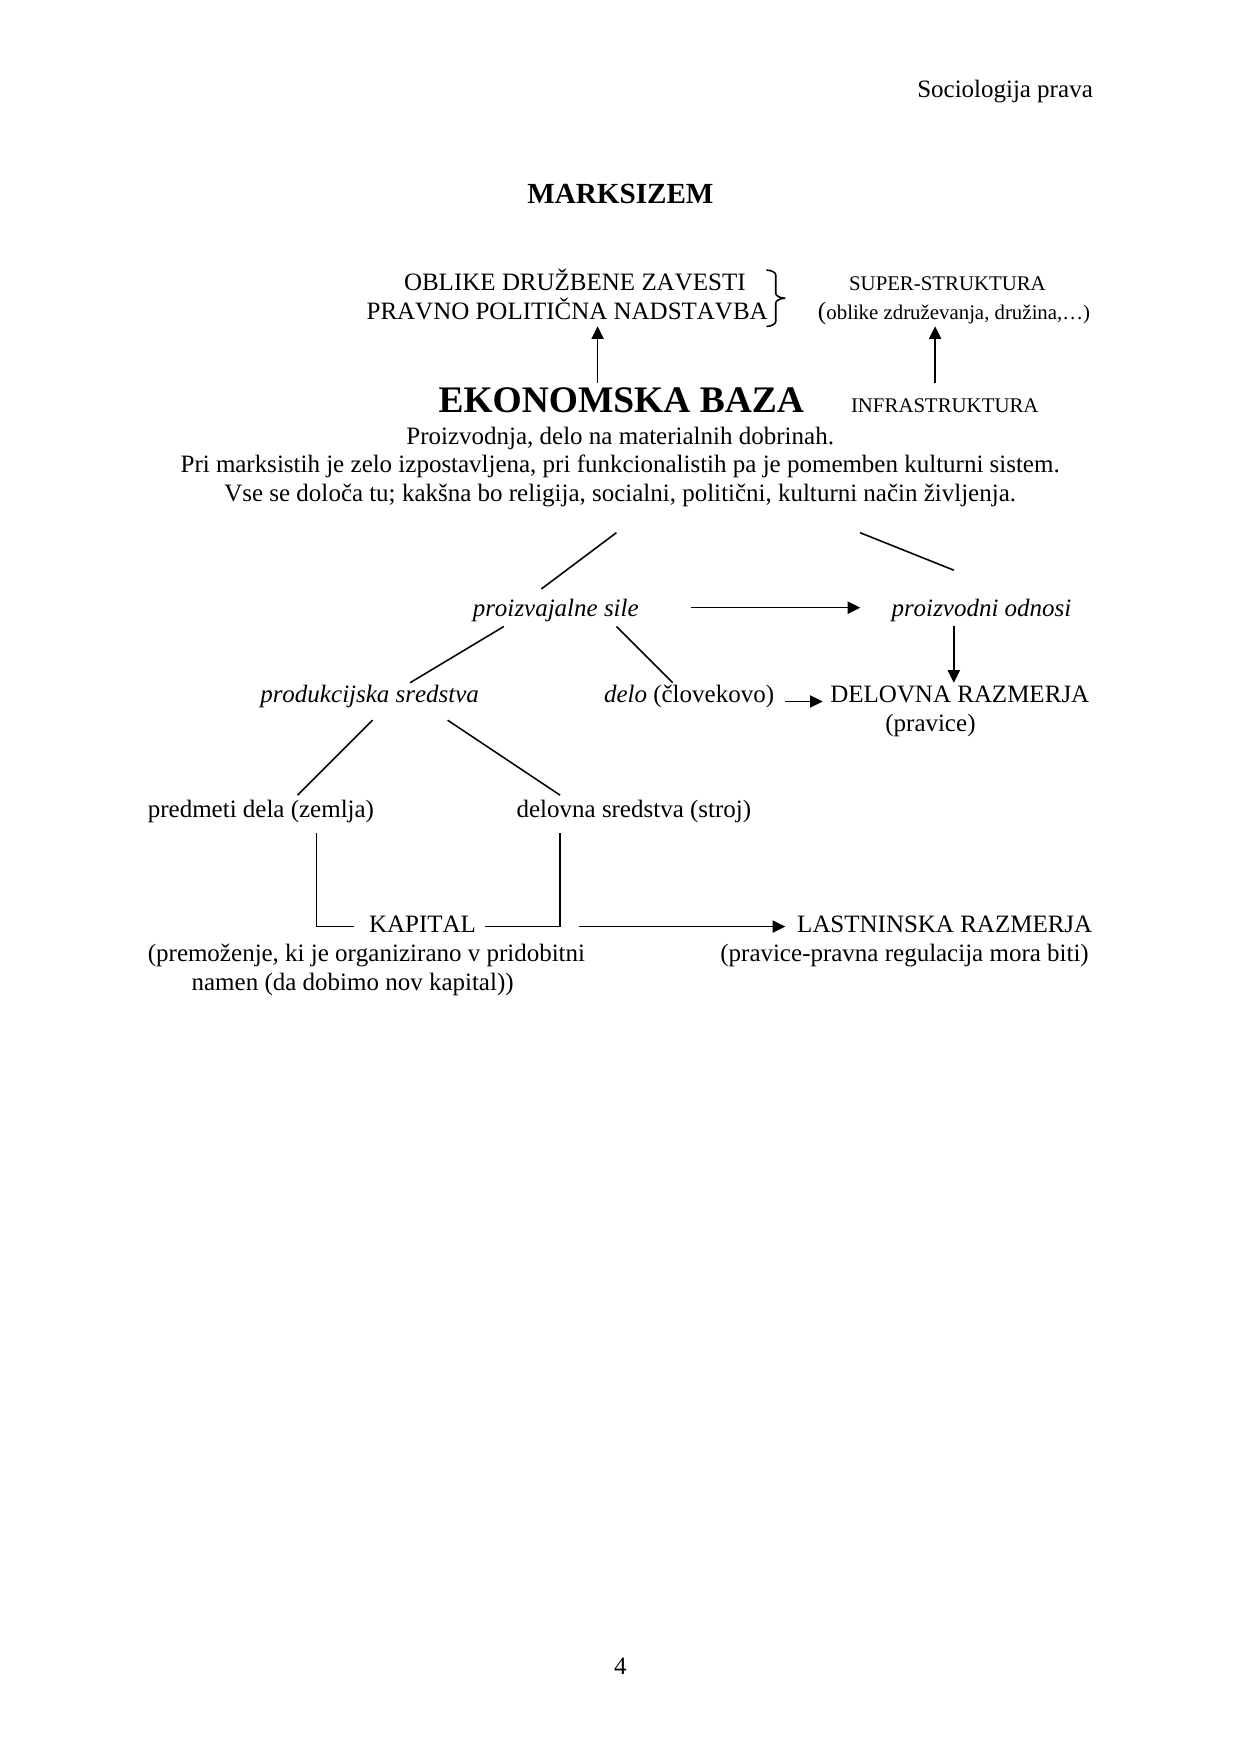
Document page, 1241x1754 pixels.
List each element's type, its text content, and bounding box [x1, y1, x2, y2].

text MARKSIZEM [148, 176, 1093, 210]
text PRAVNO POLITIČNA NADSTAVBA [148, 296, 778, 325]
text Vse se določa tu; kakšna bo religija, socialni, politični, kulturni način življenja. [148, 478, 1093, 507]
text predmeti dela (zemlja) delovna sredstva (stroj) [148, 794, 1093, 823]
text EKONOMSKA BAZA INFRASTRUKTURA [148, 378, 1093, 421]
text produkcijska sredstva delo (človekovo) DELOVNA RAZMERJA [148, 679, 1093, 708]
text proizvajalne sile proizvodni odnosi [148, 593, 1093, 622]
text KAPITAL LASTNINSKA RAZMERJA (premoženje, ki je organizirano v pridobitni (pravice-pravna regulacija mora biti) [148, 909, 1093, 967]
text (pravice) [148, 708, 1093, 737]
text (oblike združevanja, družina,…) [776, 296, 1093, 325]
text Pri marksistih je zelo izpostavljena, pri funkcionalistih pa je pomemben kulturni sistem. [148, 449, 1093, 478]
text namen (da dobimo nov kapital)) [148, 967, 1093, 996]
text OBLIKE DRUŽBENE ZAVESTI SUPER-STRUKTURA [148, 267, 1093, 296]
text Proizvodnja, delo na materialnih dobrinah. [148, 421, 1093, 449]
